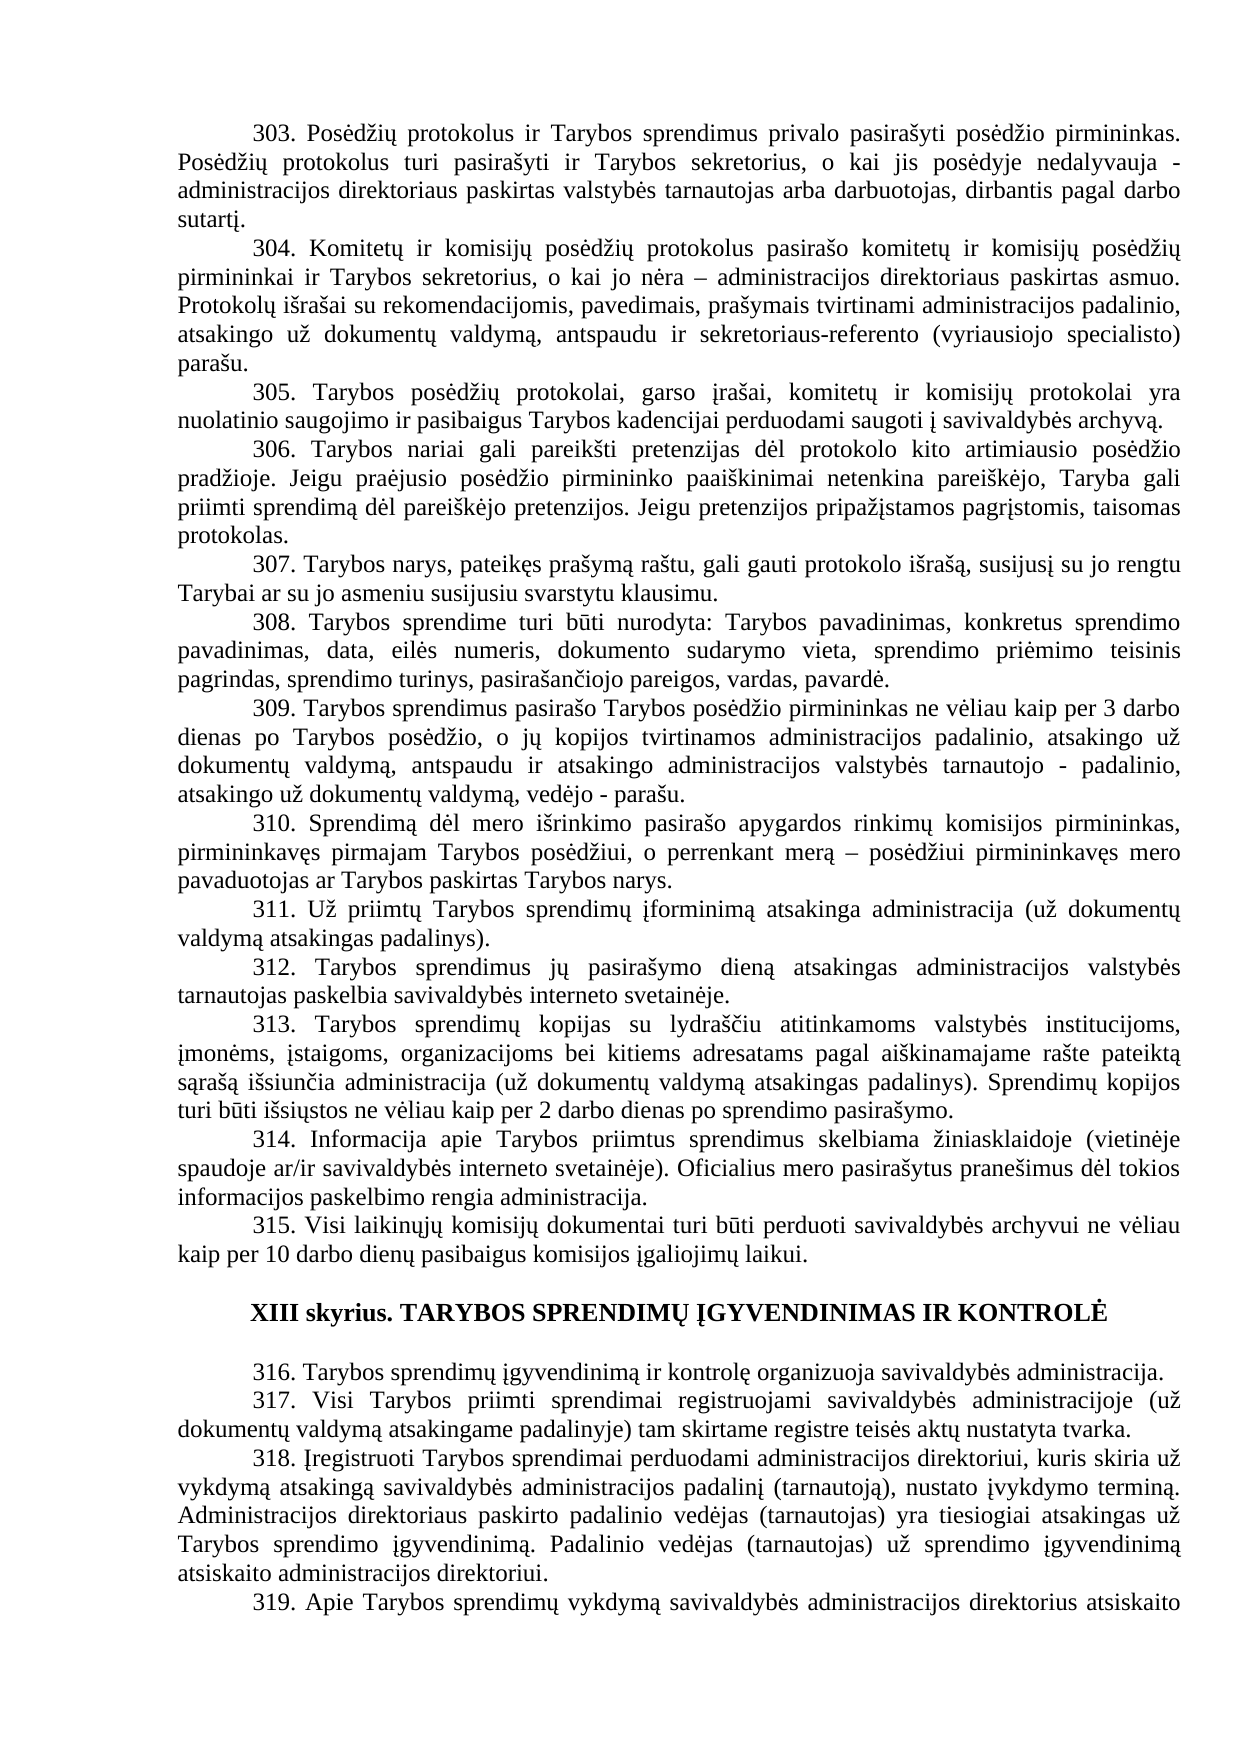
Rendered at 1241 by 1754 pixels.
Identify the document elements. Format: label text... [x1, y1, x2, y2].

text 319. Apie Tarybos sprendimų vykdymą savivaldybės administracijos direktorius atsiskaito [177, 1587, 1181, 1616]
text 317. Visi Tarybos priimti sprendimai registruojami savivaldybės administracijoje (už dokumentų valdymą atsakingame padalinyje) tam skirtame registre teisės aktų nustatyta tvarka. [177, 1386, 1181, 1443]
text 311. Už priimtų Tarybos sprendimų įforminimą atsakinga administracija (už dokumentų valdymą atsakingas padalinys). [177, 894, 1181, 952]
text 307. Tarybos narys, pateikęs prašymą raštu, gali gauti protokolo išrašą, susijusį su jo rengtu Tarybai ar su jo asmeniu susijusiu svarstytu klausimu. [177, 549, 1181, 607]
text 315. Visi laikinųjų komisijų dokumentai turi būti perduoti savivaldybės archyvui ne vėliau kaip per 10 darbo dienų pasibaigus komisijos įgaliojimų laikui. [177, 1211, 1181, 1268]
text 308. Tarybos sprendime turi būti nurodyta: Tarybos pavadinimas, konkretus sprendimo pavadinimas, data, eilės numeris, dokumento sudarymo vieta, sprendimo priėmimo teisinis pagrindas, sprendimo turinys, pasirašančiojo pareigos, vardas, pavardė. [177, 607, 1181, 693]
text 306. Tarybos nariai gali pareikšti pretenzijas dėl protokolo kito artimiausio posėdžio pradžioje. Jeigu praėjusio posėdžio pirmininko paaiškinimai netenkina pareiškėjo, Taryba gali priimti sprendimą dėl pareiškėjo pretenzijos. Jeigu pretenzijos pripažįstamos pagrįstomis, taisomas protokolas. [177, 434, 1181, 549]
text 305. Tarybos posėdžių protokolai, garso įrašai, komitetų ir komisijų protokolai yra nuolatinio saugojimo ir pasibaigus Tarybos kadencijai perduodami saugoti į savivaldybės archyvą. [177, 377, 1181, 434]
text 309. Tarybos sprendimus pasirašo Tarybos posėdžio pirmininkas ne vėliau kaip per 3 darbo dienas po Tarybos posėdžio, o jų kopijos tvirtinamos administracijos padalinio, atsakingo už dokumentų valdymą, antspaudu ir atsakingo administracijos valstybės tarnautojo - padalinio, atsakingo už dokumentų valdymą, vedėjo - parašu. [177, 693, 1181, 808]
text 318. Įregistruoti Tarybos sprendimai perduodami administracijos direktoriui, kuris skiria už vykdymą atsakingą savivaldybės administracijos padalinį (tarnautoją), nustato įvykdymo terminą. Administracijos direktoriaus paskirto padalinio vedėjas (tarnautojas) yra tiesiogiai atsakingas už Tarybos sprendimo įgyvendinimą. Padalinio vedėjas (tarnautojas) už sprendimo įgyvendinimą atsiskaito administracijos direktoriui. [177, 1443, 1181, 1587]
text 303. Posėdžių protokolus ir Tarybos sprendimus privalo pasirašyti posėdžio pirmininkas. Posėdžių protokolus turi pasirašyti ir Tarybos sekretorius, o kai jis posėdyje nedalyvauja - administracijos direktoriaus paskirtas valstybės tarnautojas arba darbuotojas, dirbantis pagal darbo sutartį. [177, 118, 1181, 233]
text 312. Tarybos sprendimus jų pasirašymo dieną atsakingas administracijos valstybės tarnautojas paskelbia savivaldybės interneto svetainėje. [177, 952, 1181, 1009]
text XIII skyrius. TARYBOS SPRENDIMŲ ĮGYVENDINIMAS IR KONTROLĖ [177, 1297, 1181, 1327]
text 313. Tarybos sprendimų kopijas su lydraščiu atitinkamoms valstybės institucijoms, įmonėms, įstaigoms, organizacijoms bei kitiems adresatams pagal aiškinamajame rašte pateiktą sąrašą išsiunčia administracija (už dokumentų valdymą atsakingas padalinys). Sprendimų kopijos turi būti išsiųstos ne vėliau kaip per 2 darbo dienas po sprendimo pasirašymo. [177, 1009, 1181, 1124]
text 316. Tarybos sprendimų įgyvendinimą ir kontrolę organizuoja savivaldybės administracija. [177, 1357, 1181, 1386]
text 314. Informacija apie Tarybos priimtus sprendimus skelbiama žiniasklaidoje (vietinėje spaudoje ar/ir savivaldybės interneto svetainėje). Oficialius mero pasirašytus pranešimus dėl tokios informacijos paskelbimo rengia administracija. [177, 1124, 1181, 1211]
text 310. Sprendimą dėl mero išrinkimo pasirašo apygardos rinkimų komisijos pirmininkas, pirmininkavęs pirmajam Tarybos posėdžiui, o perrenkant merą – posėdžiui pirmininkavęs mero pavaduotojas ar Tarybos paskirtas Tarybos narys. [177, 808, 1181, 894]
text 304. Komitetų ir komisijų posėdžių protokolus pasirašo komitetų ir komisijų posėdžių pirmininkai ir Tarybos sekretorius, o kai jo nėra – administracijos direktoriaus paskirtas asmuo. Protokolų išrašai su rekomendacijomis, pavedimais, prašymais tvirtinami administracijos padalinio, atsakingo už dokumentų valdymą, antspaudu ir sekretoriaus-referento (vyriausiojo specialisto) parašu. [177, 233, 1181, 377]
